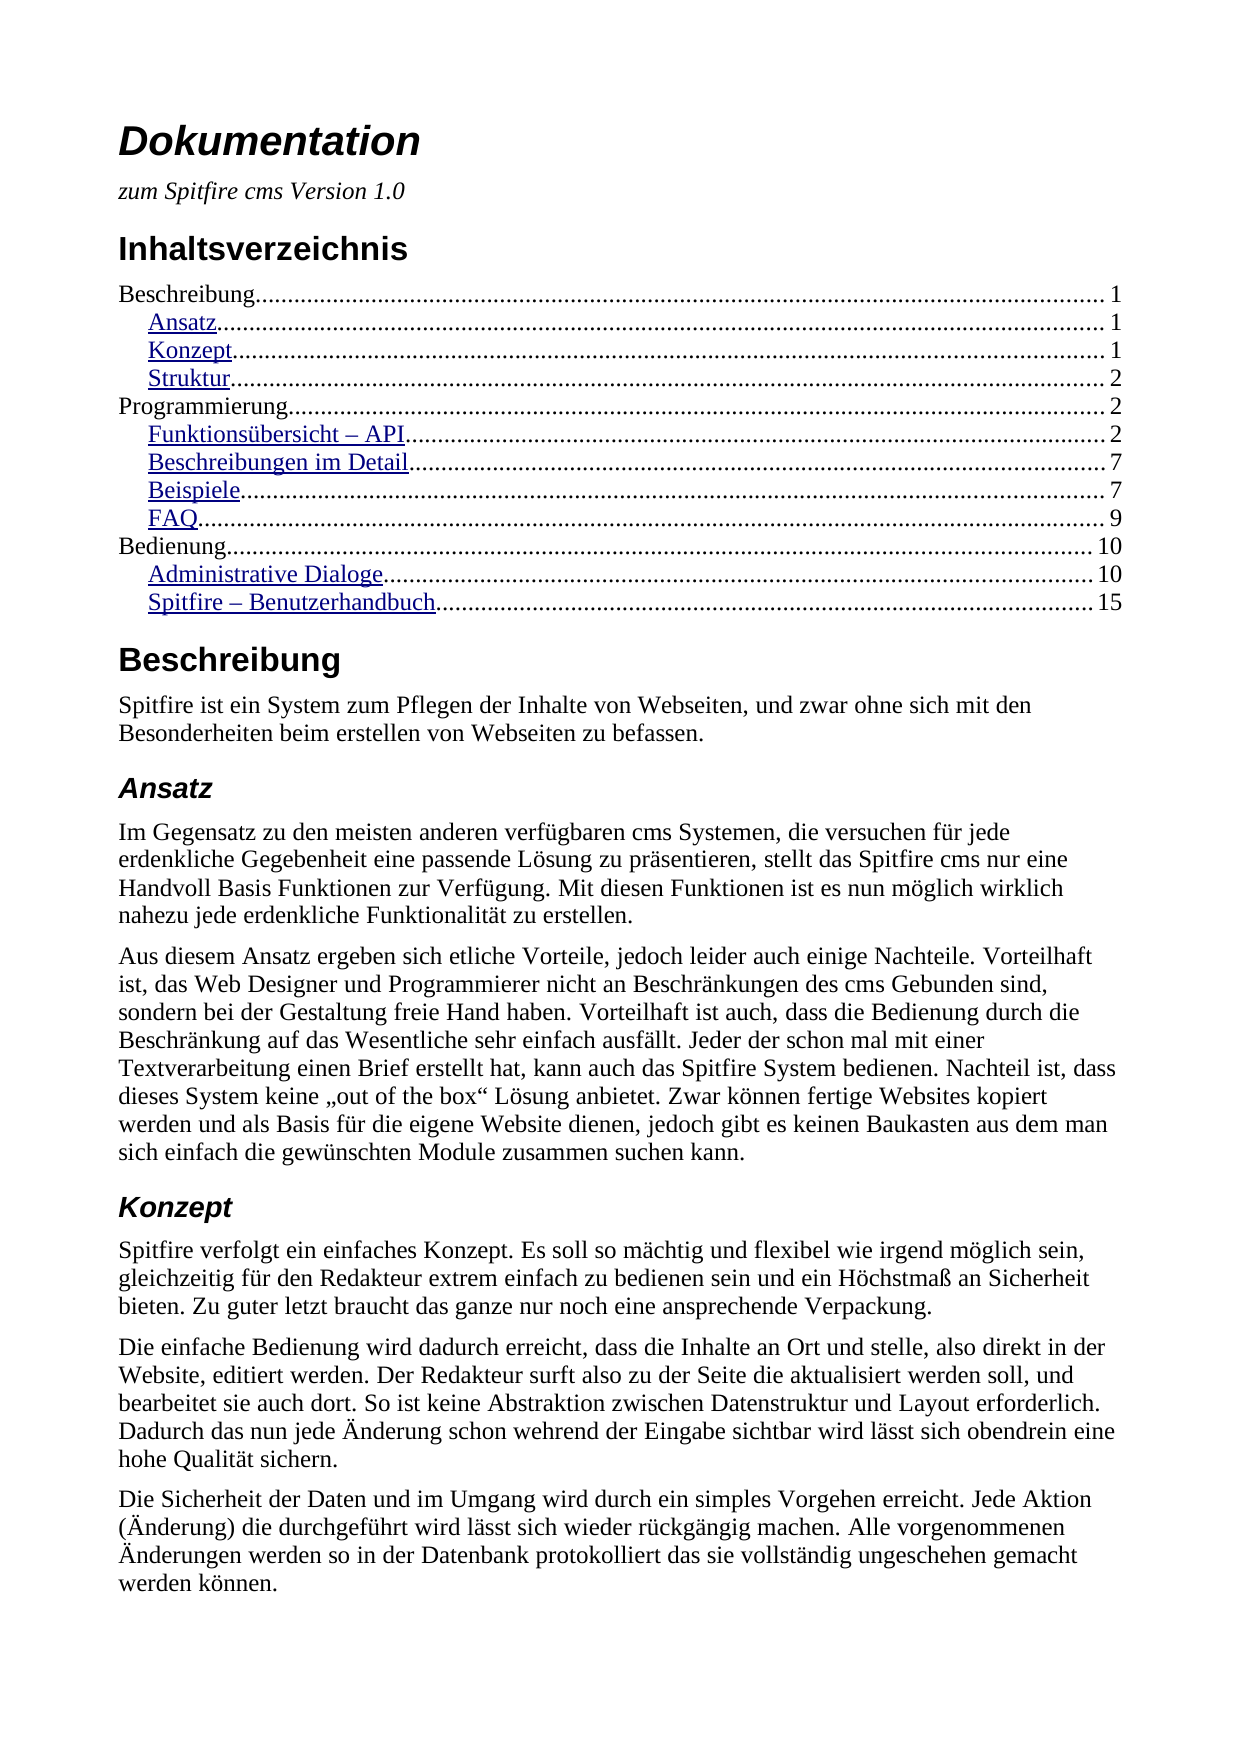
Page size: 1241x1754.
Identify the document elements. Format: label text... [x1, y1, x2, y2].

text Struktur 2 [148, 364, 1122, 392]
text Im Gegensatz zu den meisten anderen verfügbaren cms Systemen, die versuchen für jede erdenkliche Gegebenheit eine passende Lösung zu präsentieren, stellt das Spitfire cms nur eine Handvoll Basis Funktionen zur Verfügung. Mit diesen Funktionen ist es nun möglich wirklich nahezu jede erdenkliche Funktionalität zu erstellen. [118, 817, 1122, 929]
text Beispiele 7 [148, 476, 1122, 504]
text Administrative Dialoge 10 [148, 560, 1122, 588]
subtitle Dokumentation [118, 118, 1122, 164]
text Spitfire ist ein System zum Pflegen der Inhalte von Webseiten, und zwar ohne sich mit den Besonderheiten beim erstellen von Webseiten zu befassen. [118, 691, 1122, 747]
text Programmierung 2 [118, 392, 1122, 420]
text Die einfache Bedienung wird dadurch erreicht, dass die Inhalte an Ort und stelle, also direkt in der Website, editiert werden. Der Redakteur surft also zu der Seite die aktualisiert werden soll, und bearbeitet sie auch dort. So ist keine Abstraktion zwischen Datenstruktur und Layout erforderlich. Dadurch das nun jede Änderung schon wehrend der Eingabe sichtbar wird lässt sich obendrein eine hohe Qualität sichern. [118, 1333, 1122, 1473]
subtitle Ansatz [118, 772, 1122, 805]
text FAQ 9 [148, 504, 1122, 532]
subtitle Konzept [118, 1191, 1122, 1224]
subtitle Inhaltsverzeichnis [118, 230, 1122, 268]
text Beschreibung 1 [118, 280, 1122, 308]
text zum Spitfire cms Version 1.0 [118, 177, 1122, 205]
text Bedienung 10 [118, 532, 1122, 560]
text Funktionsübersicht – API 2 [148, 420, 1122, 448]
text Spitfire verfolgt ein einfaches Konzept. Es soll so mächtig und flexibel wie irgend möglich sein, gleichzeitig für den Redakteur extrem einfach zu bedienen sein und ein Höchstmaß an Sicherheit bieten. Zu guter letzt braucht das ganze nur noch eine ansprechende Verpackung. [118, 1236, 1122, 1320]
text Konzept 1 [148, 336, 1122, 364]
text Beschreibungen im Detail 7 [148, 448, 1122, 476]
text Spitfire – Benutzerhandbuch 15 [148, 588, 1122, 616]
text Aus diesem Ansatz ergeben sich etliche Vorteile, jedoch leider auch einige Nachteile. Vorteilhaft ist, das Web Designer und Programmierer nicht an Beschränkungen des cms Gebunden sind, sondern bei der Gestaltung freie Hand haben. Vorteilhaft ist auch, dass die Bedienung durch die Beschränkung auf das Wesentliche sehr einfach ausfällt. Jeder der schon mal mit einer Textverarbeitung einen Brief erstellt hat, kann auch das Spitfire System bedienen. Nachteil ist, dass dieses System keine „out of the box“ Lösung anbietet. Zwar können fertige Websites kopiert werden und als Basis für die eigene Website dienen, jedoch gibt es keinen Baukasten aus dem man sich einfach die gewünschten Module zusammen suchen kann. [118, 942, 1122, 1166]
text Ansatz 1 [148, 308, 1122, 336]
subtitle Beschreibung [118, 641, 1122, 679]
text Die Sicherheit der Daten und im Umgang wird durch ein simples Vorgehen erreicht. Jede Aktion (Änderung) die durchgeführt wird lässt sich wieder rückgängig machen. Alle vorgenommenen Änderungen werden so in der Datenbank protokolliert das sie vollständig ungeschehen gemacht werden können. [118, 1485, 1122, 1597]
